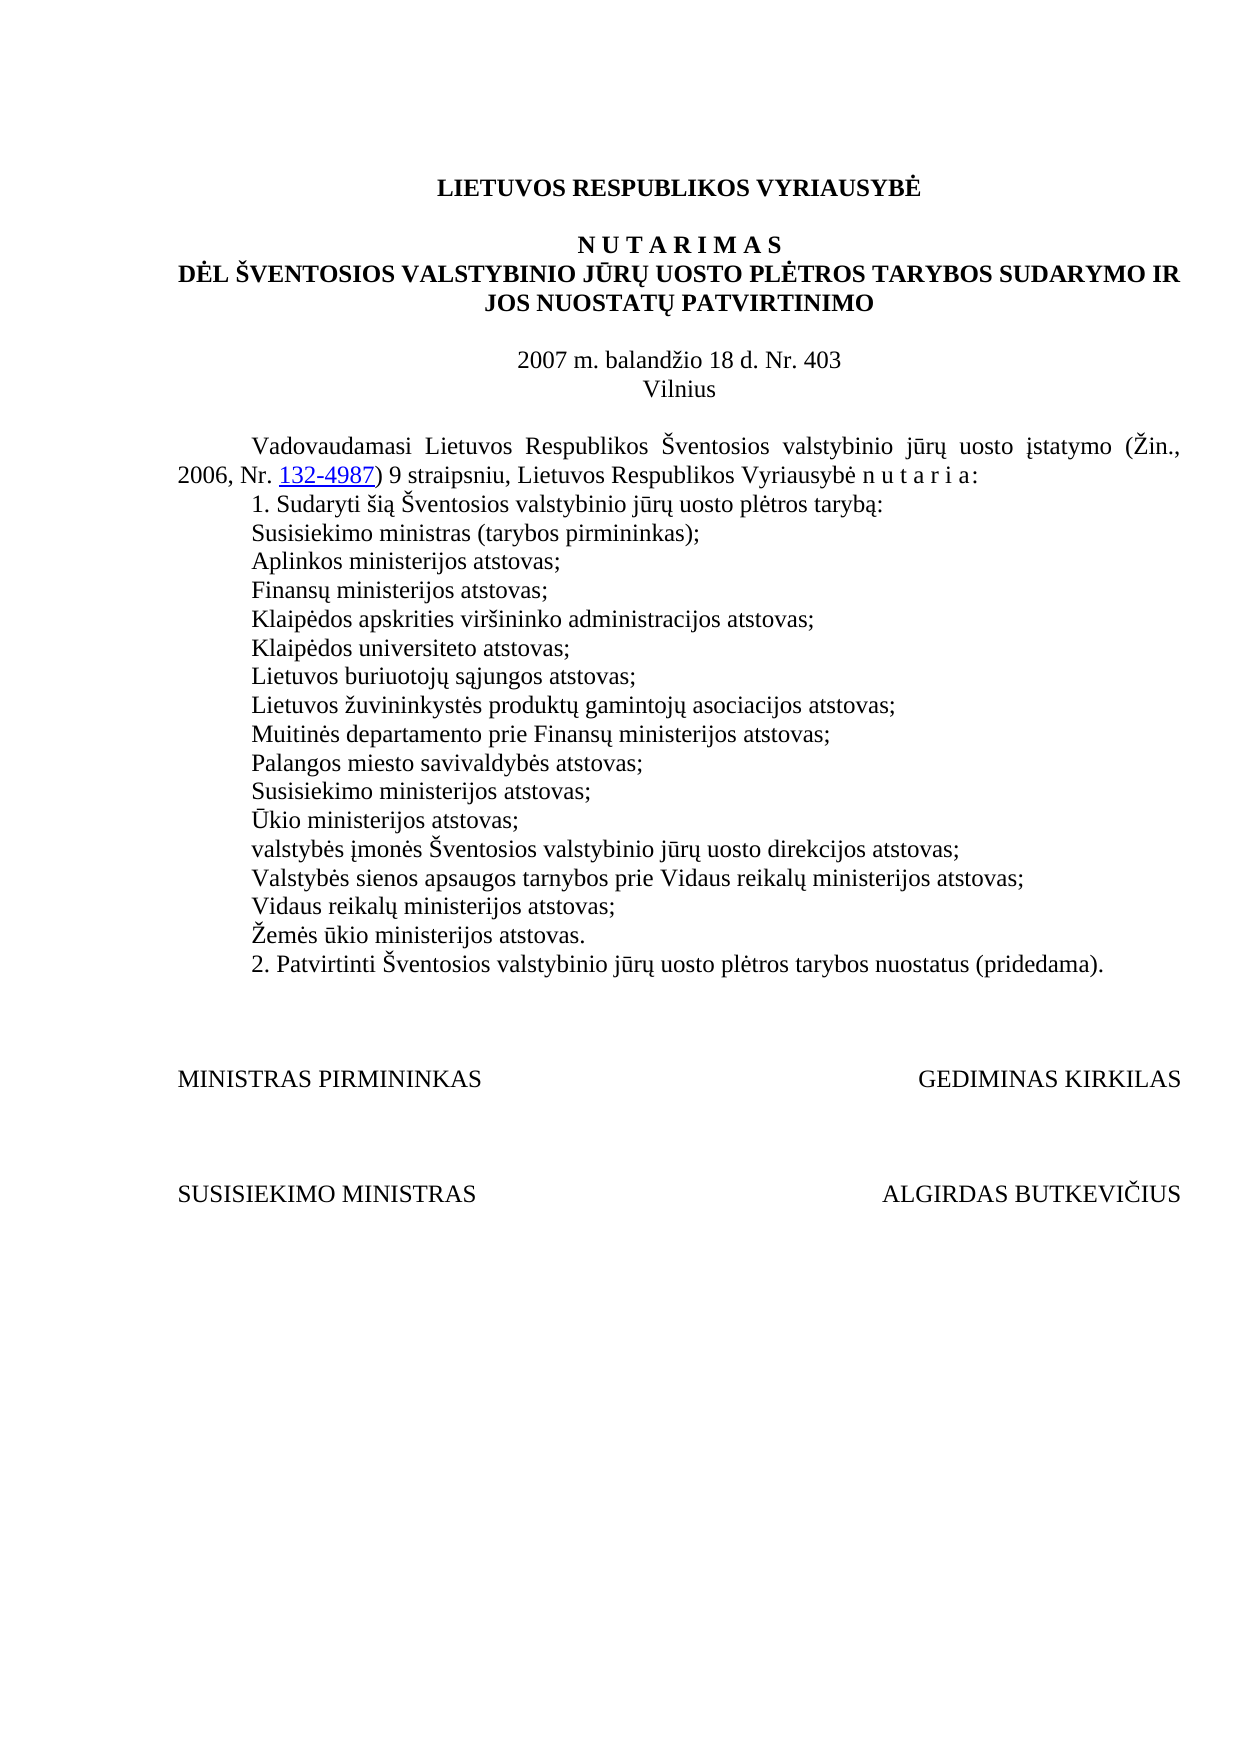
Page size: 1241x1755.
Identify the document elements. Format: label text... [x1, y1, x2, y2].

text Susisiekimo ministerijos atstovas; [177, 776, 1181, 805]
text Susisiekimo ministras Algirdas Butkevičius [177, 1179, 1181, 1208]
text Vadovaudamasi Lietuvos Respublikos Šventosios valstybinio jūrų uosto įstatymo (Žin., 2006, Nr. 132-4987) 9 straipsniu, Lietuvos Respublikos Vyriausybė nutaria: [177, 431, 1181, 489]
text Finansų ministerijos atstovas; [177, 575, 1181, 604]
text N U T A R I M A S [177, 230, 1181, 259]
text Ministras Pirmininkas Gediminas Kirkilas [177, 1064, 1181, 1093]
text Lietuvos žuvininkystės produktų gamintojų asociacijos atstovas; [177, 690, 1181, 719]
text Vilnius [177, 374, 1181, 403]
text Aplinkos ministerijos atstovas; [177, 546, 1181, 575]
text Vidaus reikalų ministerijos atstovas; [177, 891, 1181, 920]
text Valstybės sienos apsaugos tarnybos prie Vidaus reikalų ministerijos atstovas; [177, 863, 1181, 891]
text LIETUVOS RESPUBLIKOS VYRIAUSYBĖ [177, 173, 1181, 201]
text Ūkio ministerijos atstovas; [177, 805, 1181, 834]
text DĖL ŠVENTOSIOS VALSTYBINIO JŪRŲ UOSTO PLĖTROS TARYBOS SUDARYMO IR JOS NUOSTATŲ PATVIRTINIMO [177, 259, 1181, 316]
text Lietuvos buriuotojų sąjungos atstovas; [177, 661, 1181, 690]
text valstybės įmonės Šventosios valstybinio jūrų uosto direkcijos atstovas; [177, 834, 1181, 863]
text Susisiekimo ministras (tarybos pirmininkas); [177, 518, 1181, 546]
text 1. Sudaryti šią Šventosios valstybinio jūrų uosto plėtros tarybą: [177, 489, 1181, 518]
text Klaipėdos universiteto atstovas; [177, 633, 1181, 661]
text Klaipėdos apskrities viršininko administracijos atstovas; [177, 604, 1181, 633]
text Muitinės departamento prie Finansų ministerijos atstovas; [177, 719, 1181, 748]
text 2. Patvirtinti Šventosios valstybinio jūrų uosto plėtros tarybos nuostatus (pridedama). [177, 949, 1181, 978]
text Palangos miesto savivaldybės atstovas; [177, 748, 1181, 776]
text 2007 m. balandžio 18 d. Nr. 403 [177, 345, 1181, 374]
text Žemės ūkio ministerijos atstovas. [177, 920, 1181, 949]
